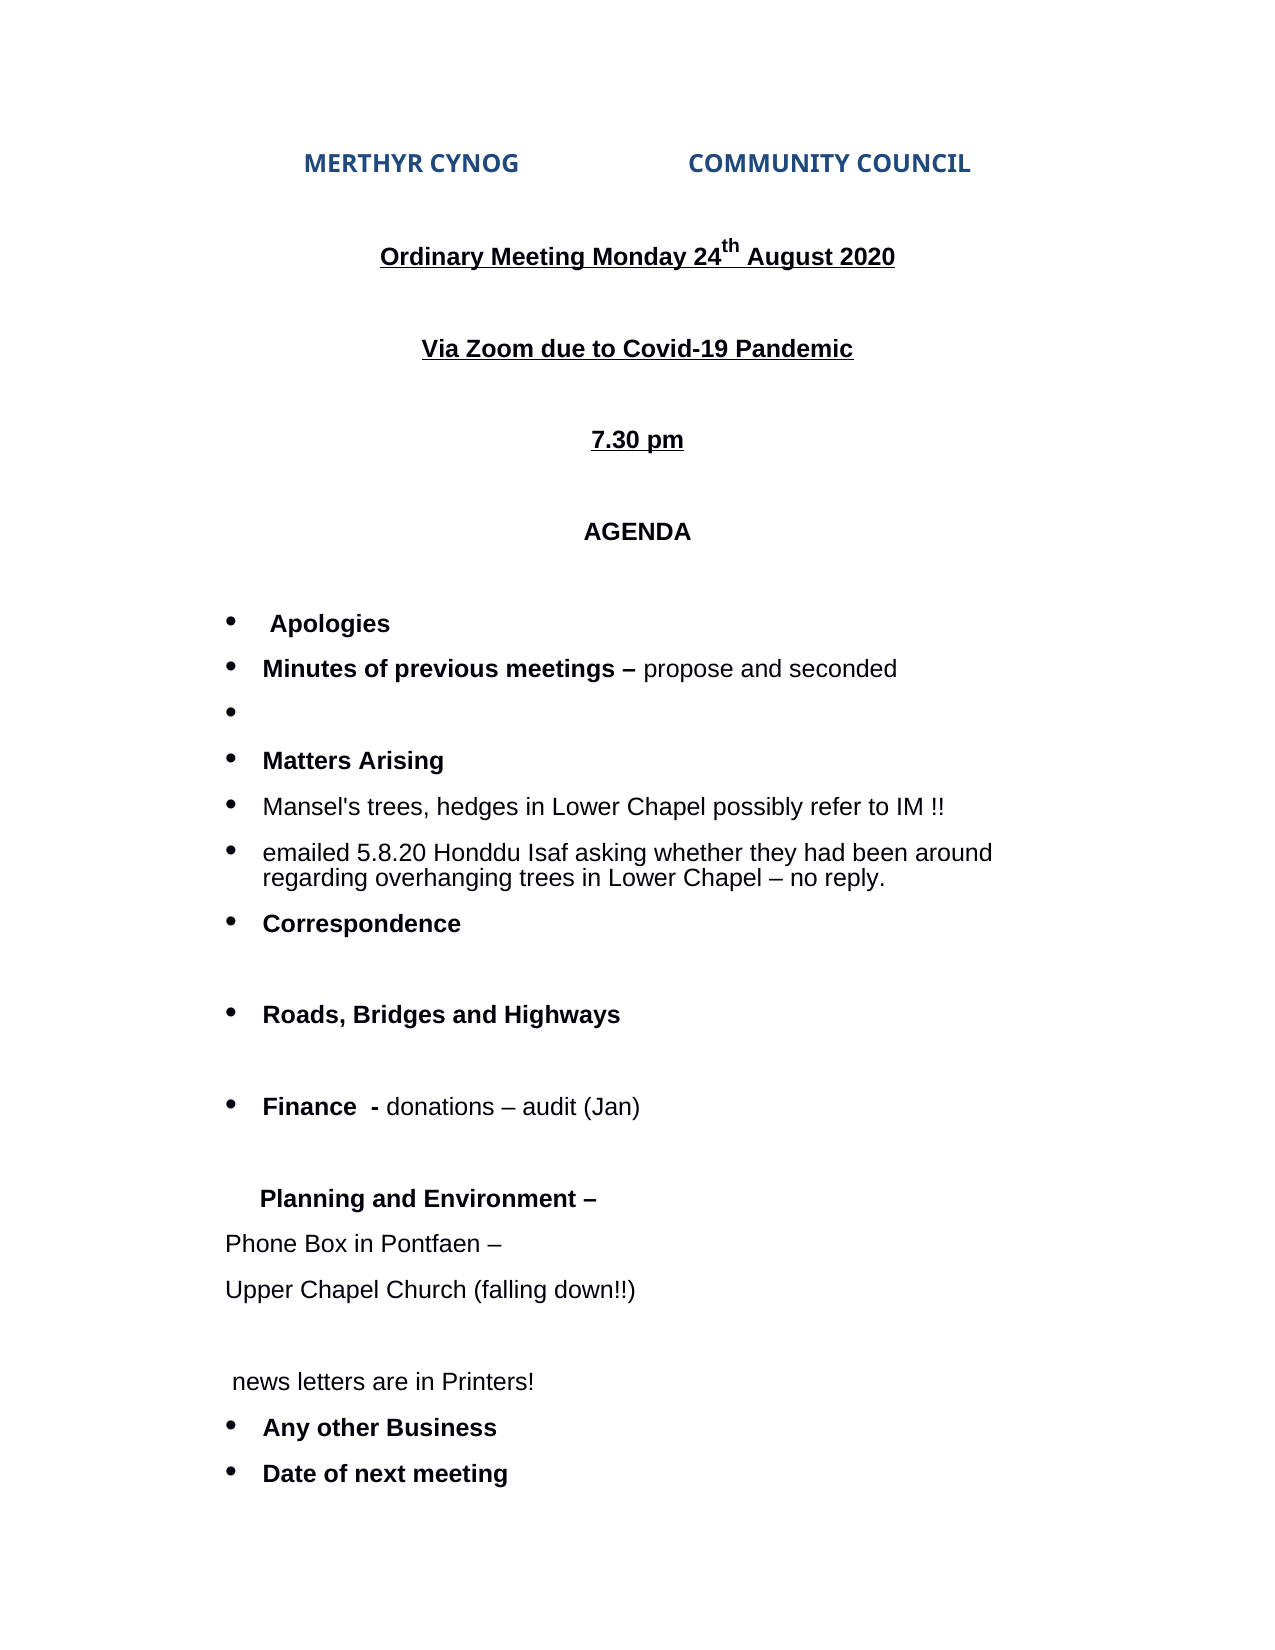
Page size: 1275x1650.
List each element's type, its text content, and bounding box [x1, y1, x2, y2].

list Apologies [225, 612, 1087, 637]
text Planning and Environment – [225, 1187, 1087, 1212]
text AGENDA [187, 520, 1087, 545]
text news letters are in Printers! [225, 1370, 1087, 1395]
list Roads, Bridges and Highways [225, 1004, 1087, 1029]
text Upper Chapel Church (falling down!!) [225, 1279, 1087, 1304]
text 7.30 pm [187, 429, 1087, 454]
text Phone Box in Pontfaen – [225, 1233, 1087, 1258]
list emailed 5.8.20 Honddu Isaf asking whether they had been around regarding overhanging trees in Lower Chapel – no reply. [225, 841, 1087, 891]
list Date of next meeting [225, 1462, 1087, 1487]
list Matters Arising [225, 749, 1087, 774]
text Via Zoom due to Covid-19 Pandemic [187, 337, 1087, 362]
list Any other Business [225, 1416, 1087, 1441]
list Finance - donations – audit (Jan) [225, 1095, 1087, 1120]
text MERTHYR CYNOG COMMUNITY COUNCIL [187, 150, 1087, 179]
list Minutes of previous meetings – propose and seconded [225, 658, 1087, 683]
text Ordinary Meeting Monday 24th August 2020 [187, 245, 1087, 270]
list Correspondence [225, 912, 1087, 937]
list Mansel's trees, hedges in Lower Chapel possibly refer to IM !! [225, 795, 1087, 820]
